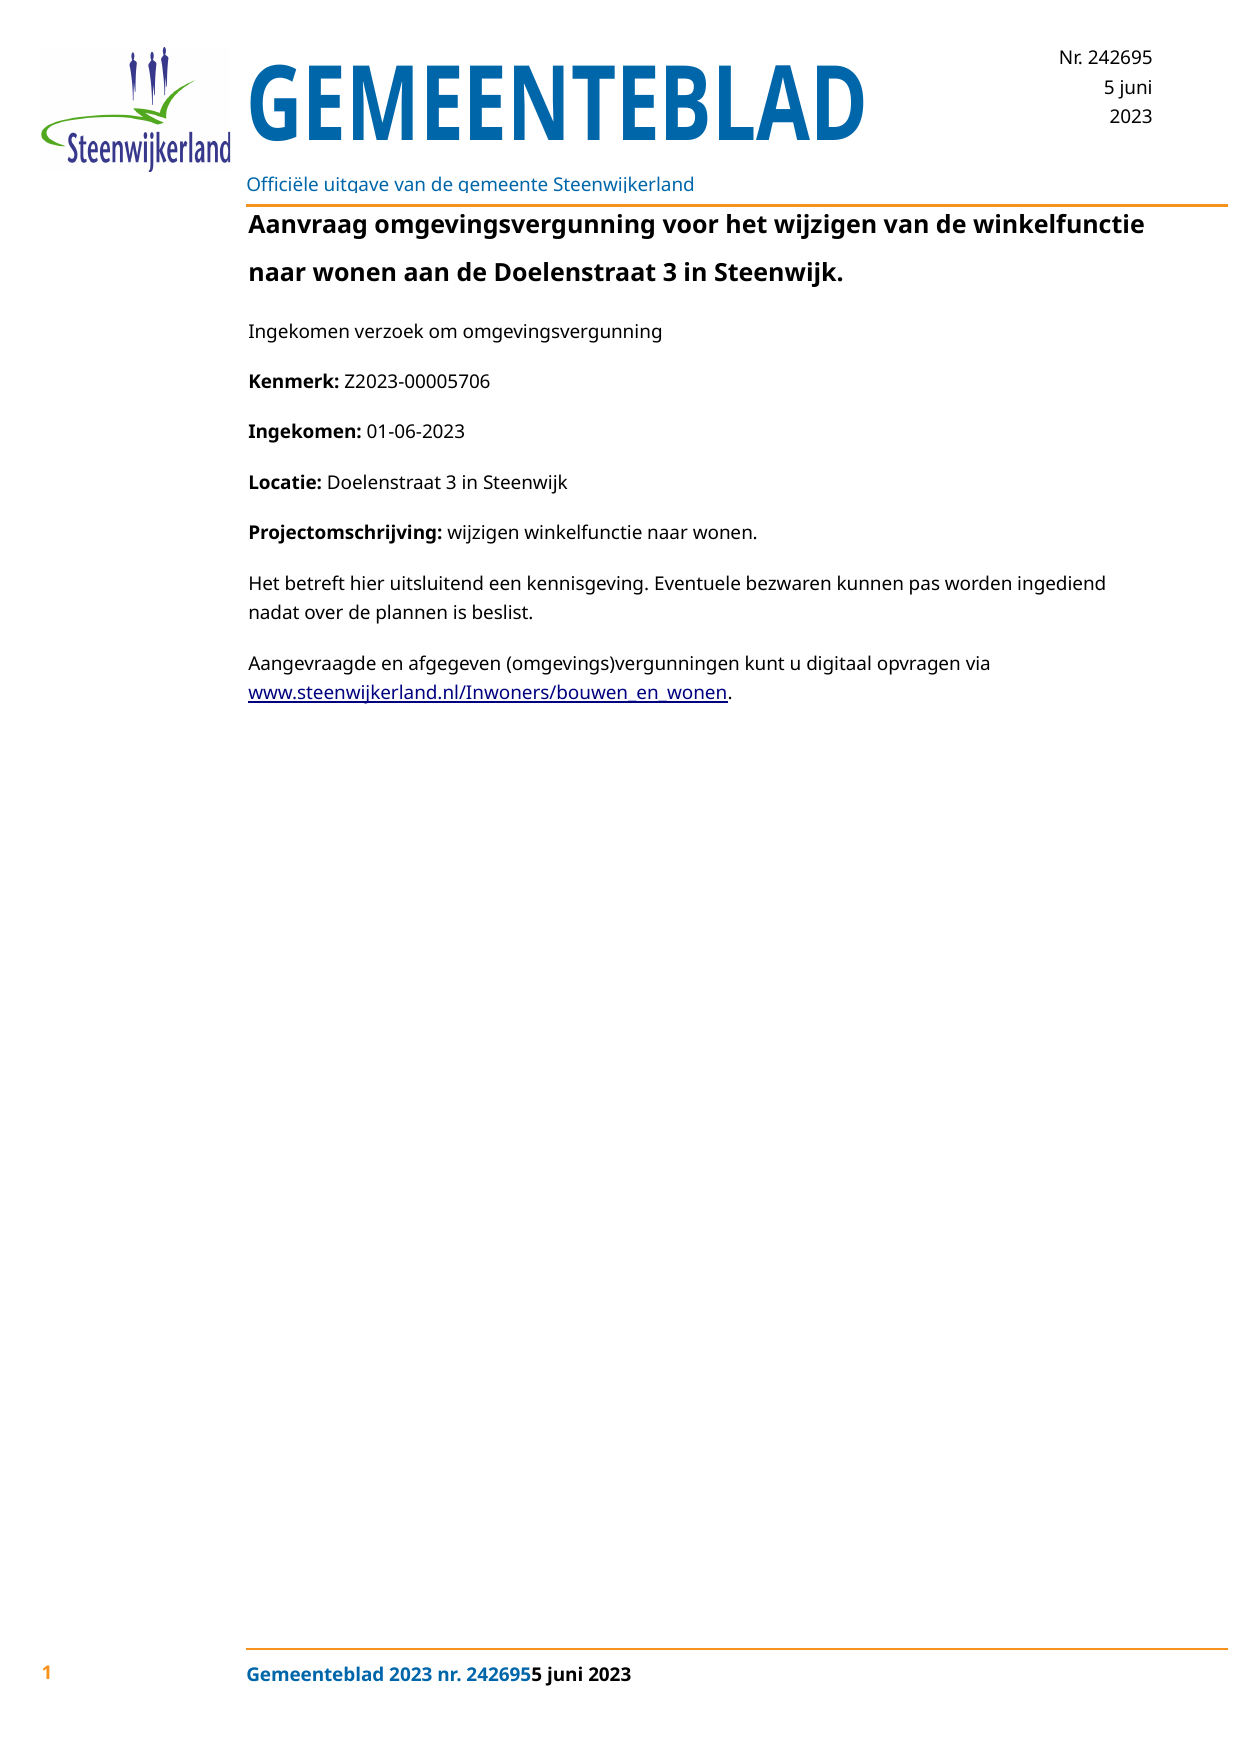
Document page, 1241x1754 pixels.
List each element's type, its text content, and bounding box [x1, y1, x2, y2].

text Projectomschrijving: wijzigen winkelfunctie naar wonen. [248, 519, 1152, 545]
text Aanvraag omgevingsvergunning voor het wijzigen van de winkelfunctie naar wonen aan de Doelenstraat 3 in Steenwijk. [248, 207, 1152, 288]
text Aangevraagde en afgegeven (omgevings)vergunningen kunt u digitaal opvragen via www.steenwijkerland.nl/Inwoners/bouwen_en_wonen. [248, 650, 1152, 705]
text Kenmerk: Z2023-00005706 [248, 368, 1152, 394]
text Locatie: Doelenstraat 3 in Steenwijk [248, 469, 1152, 495]
text Ingekomen: 01-06-2023 [248, 419, 1152, 444]
text Ingekomen verzoek om omgevingsvergunning [248, 318, 1152, 344]
picture [41, 47, 231, 172]
text Het betreft hier uitsluitend een kennisgeving. Eventuele bezwaren kunnen pas worden ingediend nadat over de plannen is beslist. [248, 570, 1152, 625]
